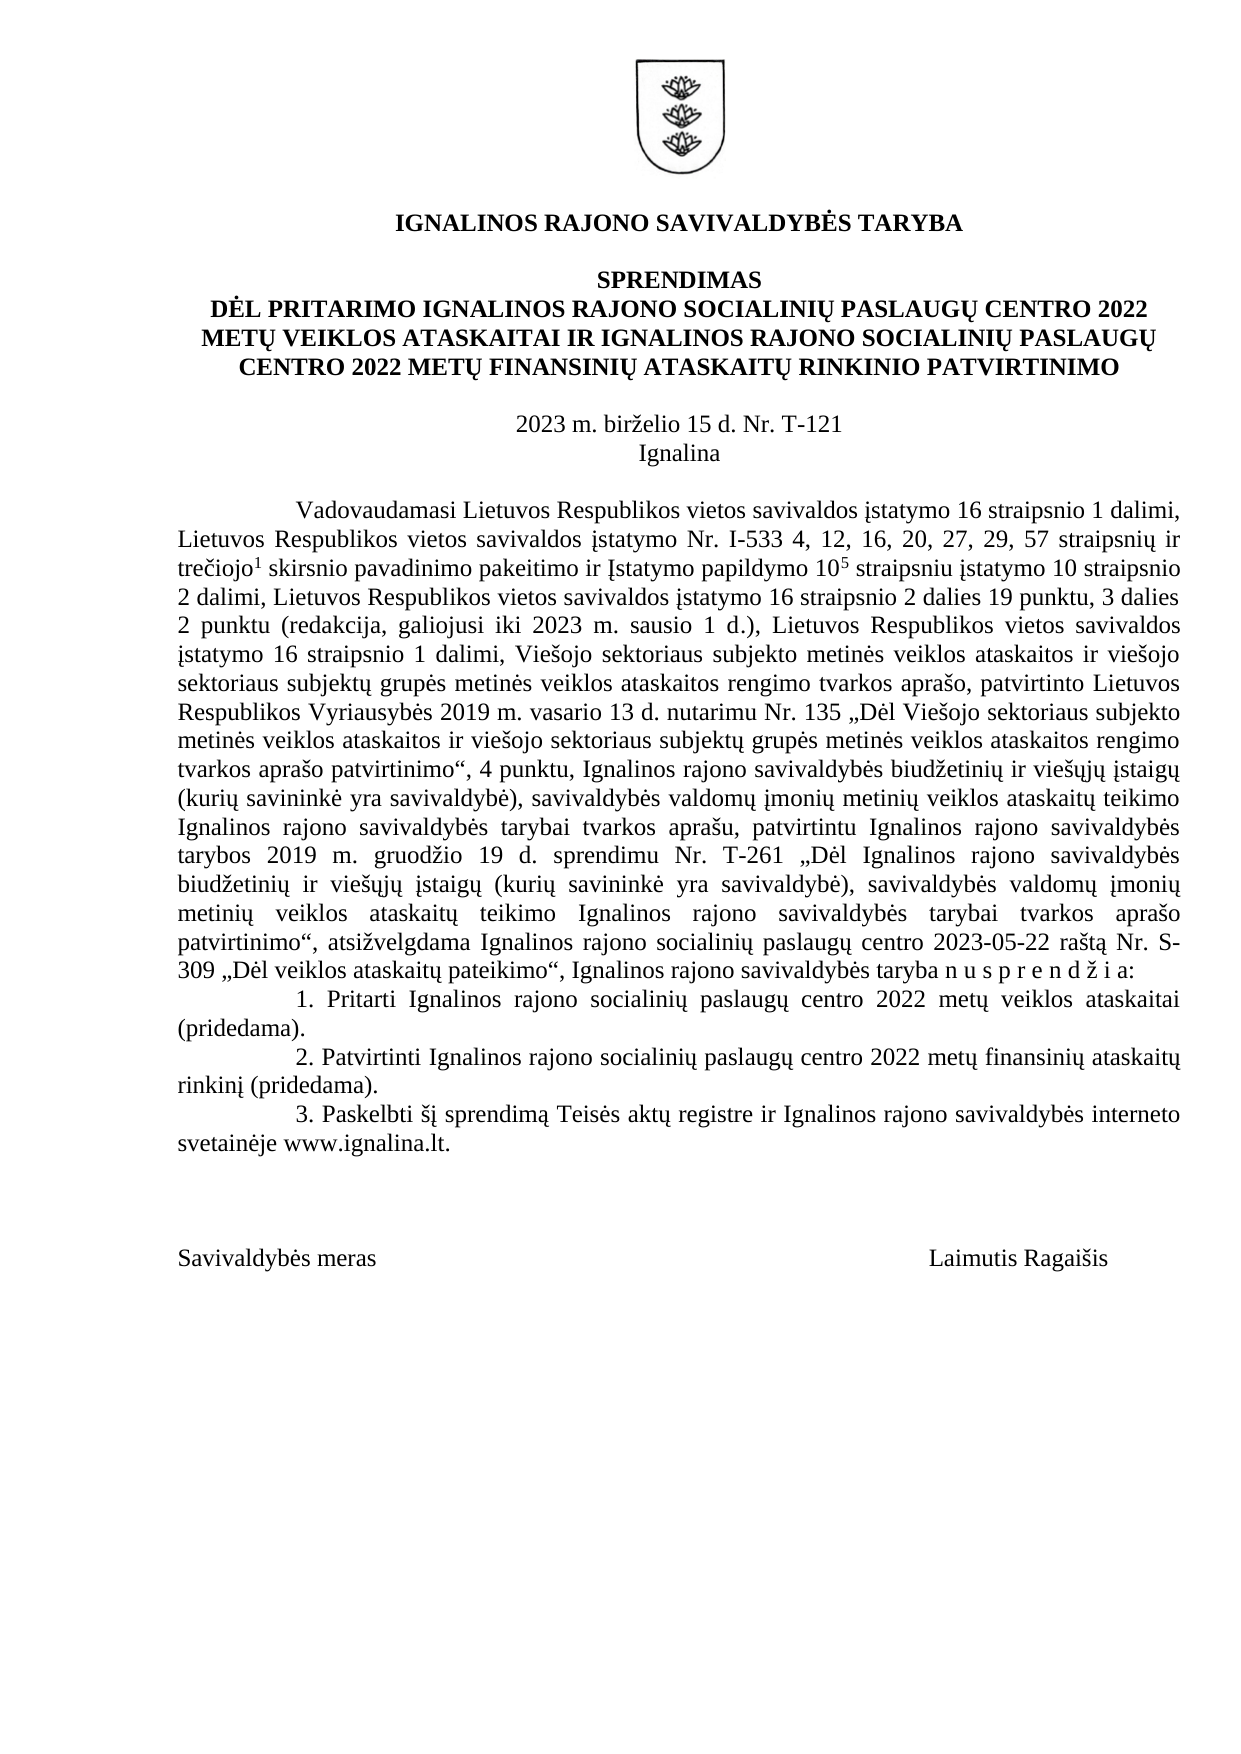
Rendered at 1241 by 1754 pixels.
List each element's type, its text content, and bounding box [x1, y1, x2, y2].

text 1. Pritarti Ignalinos rajono socialinių paslaugų centro 2022 metų veiklos ataskaitai (pridedama). [177, 984, 1181, 1042]
text 2. Patvirtinti Ignalinos rajono socialinių paslaugų centro 2022 metų finansinių ataskaitų rinkinį (pridedama). [177, 1042, 1181, 1099]
text Vadovaudamasi Lietuvos Respublikos vietos savivaldos įstatymo 16 straipsnio 1 dalimi, Lietuvos Respublikos vietos savivaldos įstatymo Nr. I-533 4, 12, 16, 20, 27, 29, 57 straipsnių ir trečiojo1 skirsnio pavadinimo pakeitimo ir Įstatymo papildymo 105 straipsniu įstatymo 10 straipsnio 2 dalimi, Lietuvos Respublikos vietos savivaldos įstatymo 16 straipsnio 2 dalies 19 punktu, 3 dalies 2 punktu (redakcija, galiojusi iki 2023 m. sausio 1 d.), Lietuvos Respublikos vietos savivaldos įstatymo 16 straipsnio 1 dalimi, Viešojo sektoriaus subjekto metinės veiklos ataskaitos ir viešojo sektoriaus subjektų grupės metinės veiklos ataskaitos rengimo tvarkos aprašo, patvirtinto Lietuvos Respublikos Vyriausybės 2019 m. vasario 13 d. nutarimu Nr. 135 „Dėl Viešojo sektoriaus subjekto metinės veiklos ataskaitos ir viešojo sektoriaus subjektų grupės metinės veiklos ataskaitos rengimo tvarkos aprašo patvirtinimo“, 4 punktu, Ignalinos rajono savivaldybės biudžetinių ir viešųjų įstaigų (kurių savininkė yra savivaldybė), savivaldybės valdomų įmonių metinių veiklos ataskaitų teikimo Ignalinos rajono savivaldybės tarybai tvarkos aprašu, patvirtintu Ignalinos rajono savivaldybės tarybos 2019 m. gruodžio 19 d. sprendimu Nr. T-261 „Dėl Ignalinos rajono savivaldybės biudžetinių ir viešųjų įstaigų (kurių savininkė yra savivaldybė), savivaldybės valdomų įmonių metinių veiklos ataskaitų teikimo Ignalinos rajono savivaldybės tarybai tvarkos aprašo patvirtinimo“, atsižvelgdama Ignalinos rajono socialinių paslaugų centro 2023-05-22 raštą Nr. S-309 „Dėl veiklos ataskaitų pateikimo“, Ignalinos rajono savivaldybės taryba n u s p r e n d ž i a: [177, 495, 1181, 984]
text SPRENDIMAS [177, 265, 1181, 294]
text Ignalina [177, 438, 1181, 467]
text 2023 m. birželio 15 d. Nr. T-121 [177, 409, 1181, 438]
text Savivaldybės meras Laimutis Ragaišis [177, 1243, 1211, 1272]
text DĖL PRITARIMO IGNALINOS RAJONO SOCIALINIŲ PASLAUGŲ CENTRO 2022 METŲ VEIKLOS ATASKAITAI IR IGNALINOS RAJONO SOCIALINIŲ PASLAUGŲ CENTRO 2022 METŲ FINANSINIŲ ATASKAITŲ RINKINIO PATVIRTINIMO [177, 294, 1181, 380]
text IGNALINOS RAJONO SAVIVALDYBĖS TARYBA [177, 208, 1181, 237]
text 3. Paskelbti šį sprendimą Teisės aktų registre ir Ignalinos rajono savivaldybės interneto svetainėje www.ignalina.lt. [177, 1099, 1181, 1157]
